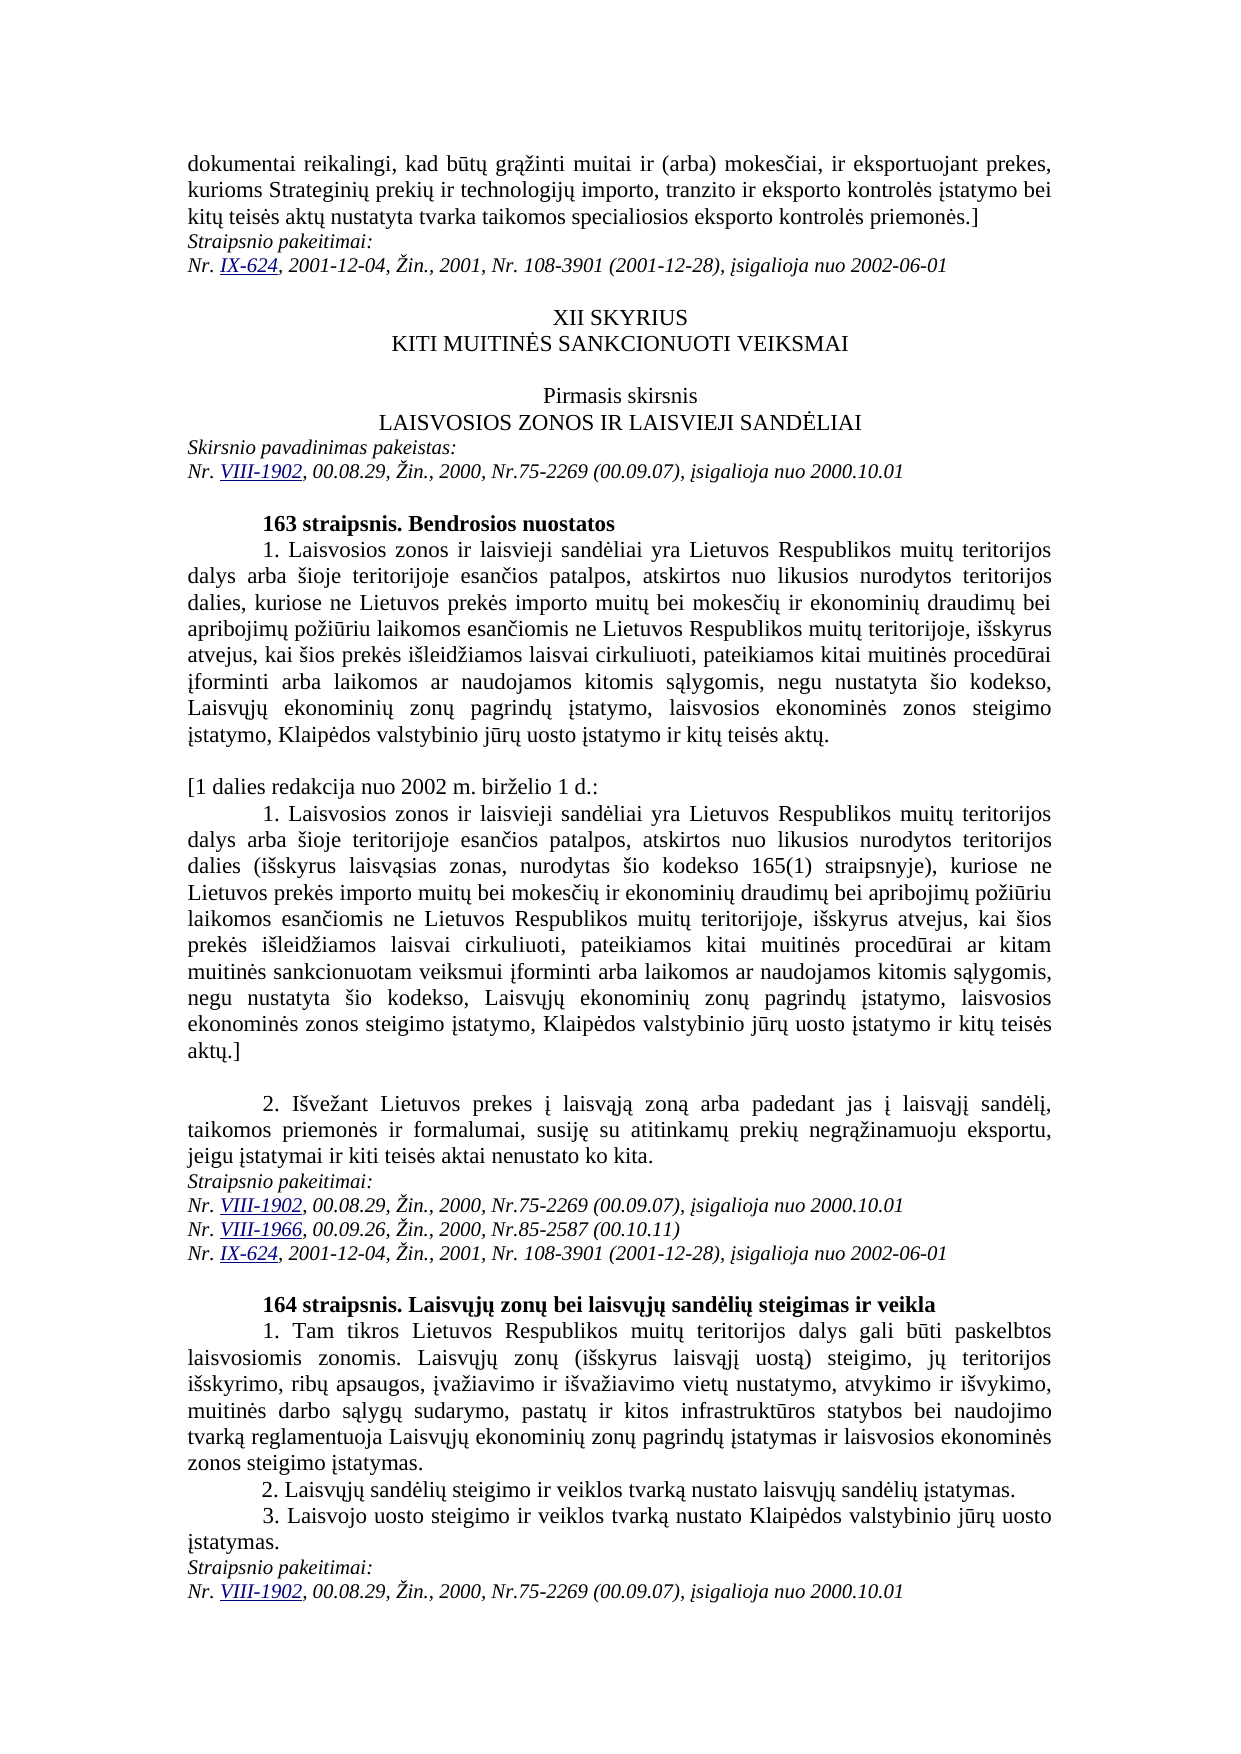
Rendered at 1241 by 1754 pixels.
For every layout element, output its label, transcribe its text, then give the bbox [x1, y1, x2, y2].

text 2. Išvežant Lietuvos prekes į laisvąją zoną arba padedant jas į laisvąjį sandėlį, taikomos priemonės ir formalumai, susiję su atitinkamų prekių negrąžinamuoju eksportu, jeigu įstatymai ir kiti teisės aktai nenustato ko kita. [187, 1089, 1053, 1169]
text Nr. VIII-1902, 00.08.29, Žin., 2000, Nr.75-2269 (00.09.07), įsigalioja nuo 2000.10.01 [187, 459, 1053, 483]
text 163 straipsnis. Bendrosios nuostatos [187, 510, 1053, 536]
text 3. Laisvojo uosto steigimo ir veiklos tvarką nustato Klaipėdos valstybinio jūrų uosto įstatymas. [187, 1502, 1053, 1555]
text 1. Tam tikros Lietuvos Respublikos muitų teritorijos dalys gali būti paskelbtos laisvosiomis zonomis. Laisvųjų zonų (išskyrus laisvąjį uostą) steigimo, jų teritorijos išskyrimo, ribų apsaugos, įvažiavimo ir išvažiavimo vietų nustatymo, atvykimo ir išvykimo, muitinės darbo sąlygų sudarymo, pastatų ir kitos infrastruktūros statybos bei naudojimo tvarką reglamentuoja Laisvųjų ekonominių zonų pagrindų įstatymas ir laisvosios ekonominės zonos steigimo įstatymas. [187, 1318, 1053, 1476]
text 1. Laisvosios zonos ir laisvieji sandėliai yra Lietuvos Respublikos muitų teritorijos dalys arba šioje teritorijoje esančios patalpos, atskirtos nuo likusios nurodytos teritorijos dalies (išskyrus laisvąsias zonas, nurodytas šio kodekso 165(1) straipsnyje), kuriose ne Lietuvos prekės importo muitų bei mokesčių ir ekonominių draudimų bei apribojimų požiūriu laikomos esančiomis ne Lietuvos Respublikos muitų teritorijoje, išskyrus atvejus, kai šios prekės išleidžiamos laisvai cirkuliuoti, pateikiamos kitai muitinės procedūrai ar kitam muitinės sankcionuotam veiksmui įforminti arba laikomos ar naudojamos kitomis sąlygomis, negu nustatyta šio kodekso, Laisvųjų ekonominių zonų pagrindų įstatymo, laisvosios ekonominės zonos steigimo įstatymo, Klaipėdos valstybinio jūrų uosto įstatymo ir kitų teisės aktų.] [187, 800, 1053, 1063]
text Nr. IX-624, 2001-12-04, Žin., 2001, Nr. 108-3901 (2001-12-28), įsigalioja nuo 2002-06-01 [187, 1241, 1053, 1265]
text Straipsnio pakeitimai: [187, 1555, 1053, 1579]
text XII SKYRIUS [187, 303, 1053, 330]
text 164 straipsnis. Laisvųjų zonų bei laisvųjų sandėlių steigimas ir veikla [187, 1291, 1053, 1318]
text dokumentai reikalingi, kad būtų grąžinti muitai ir (arba) mokesčiai, ir eksportuojant prekes, kurioms Strateginių prekių ir technologijų importo, tranzito ir eksporto kontrolės įstatymo bei kitų teisės aktų nustatyta tvarka taikomos specialiosios eksporto kontrolės priemonės.] [187, 150, 1053, 229]
text 1. Laisvosios zonos ir laisvieji sandėliai yra Lietuvos Respublikos muitų teritorijos dalys arba šioje teritorijoje esančios patalpos, atskirtos nuo likusios nurodytos teritorijos dalies, kuriose ne Lietuvos prekės importo muitų bei mokesčių ir ekonominių draudimų bei apribojimų požiūriu laikomos esančiomis ne Lietuvos Respublikos muitų teritorijoje, išskyrus atvejus, kai šios prekės išleidžiamos laisvai cirkuliuoti, pateikiamos kitai muitinės procedūrai įforminti arba laikomos ar naudojamos kitomis sąlygomis, negu nustatyta šio kodekso, Laisvųjų ekonominių zonų pagrindų įstatymo, laisvosios ekonominės zonos steigimo įstatymo, Klaipėdos valstybinio jūrų uosto įstatymo ir kitų teisės aktų. [187, 536, 1053, 747]
text Nr. VIII-1902, 00.08.29, Žin., 2000, Nr.75-2269 (00.09.07), įsigalioja nuo 2000.10.01 [187, 1579, 1053, 1603]
text 2. Laisvųjų sandėlių steigimo ir veiklos tvarką nustato laisvųjų sandėlių įstatymas. [187, 1476, 1053, 1502]
text Straipsnio pakeitimai: [187, 229, 1053, 253]
text Nr. VIII-1966, 00.09.26, Žin., 2000, Nr.85-2587 (00.10.11) [187, 1217, 1053, 1241]
text Skirsnio pavadinimas pakeistas: [187, 435, 1053, 459]
text KITI MUITINĖS SANKCIONUOTI VEIKSMAI [187, 330, 1053, 356]
text [1 dalies redakcija nuo 2002 m. birželio 1 d.: [187, 773, 1053, 800]
text LAISVOSIOS ZONOS IR LAISVIEJI SANDĖLIAI [187, 409, 1053, 435]
text Nr. IX-624, 2001-12-04, Žin., 2001, Nr. 108-3901 (2001-12-28), įsigalioja nuo 2002-06-01 [187, 253, 1053, 277]
text Pirmasis skirsnis [187, 383, 1053, 409]
text Nr. VIII-1902, 00.08.29, Žin., 2000, Nr.75-2269 (00.09.07), įsigalioja nuo 2000.10.01 [187, 1193, 1053, 1217]
text Straipsnio pakeitimai: [187, 1169, 1053, 1193]
